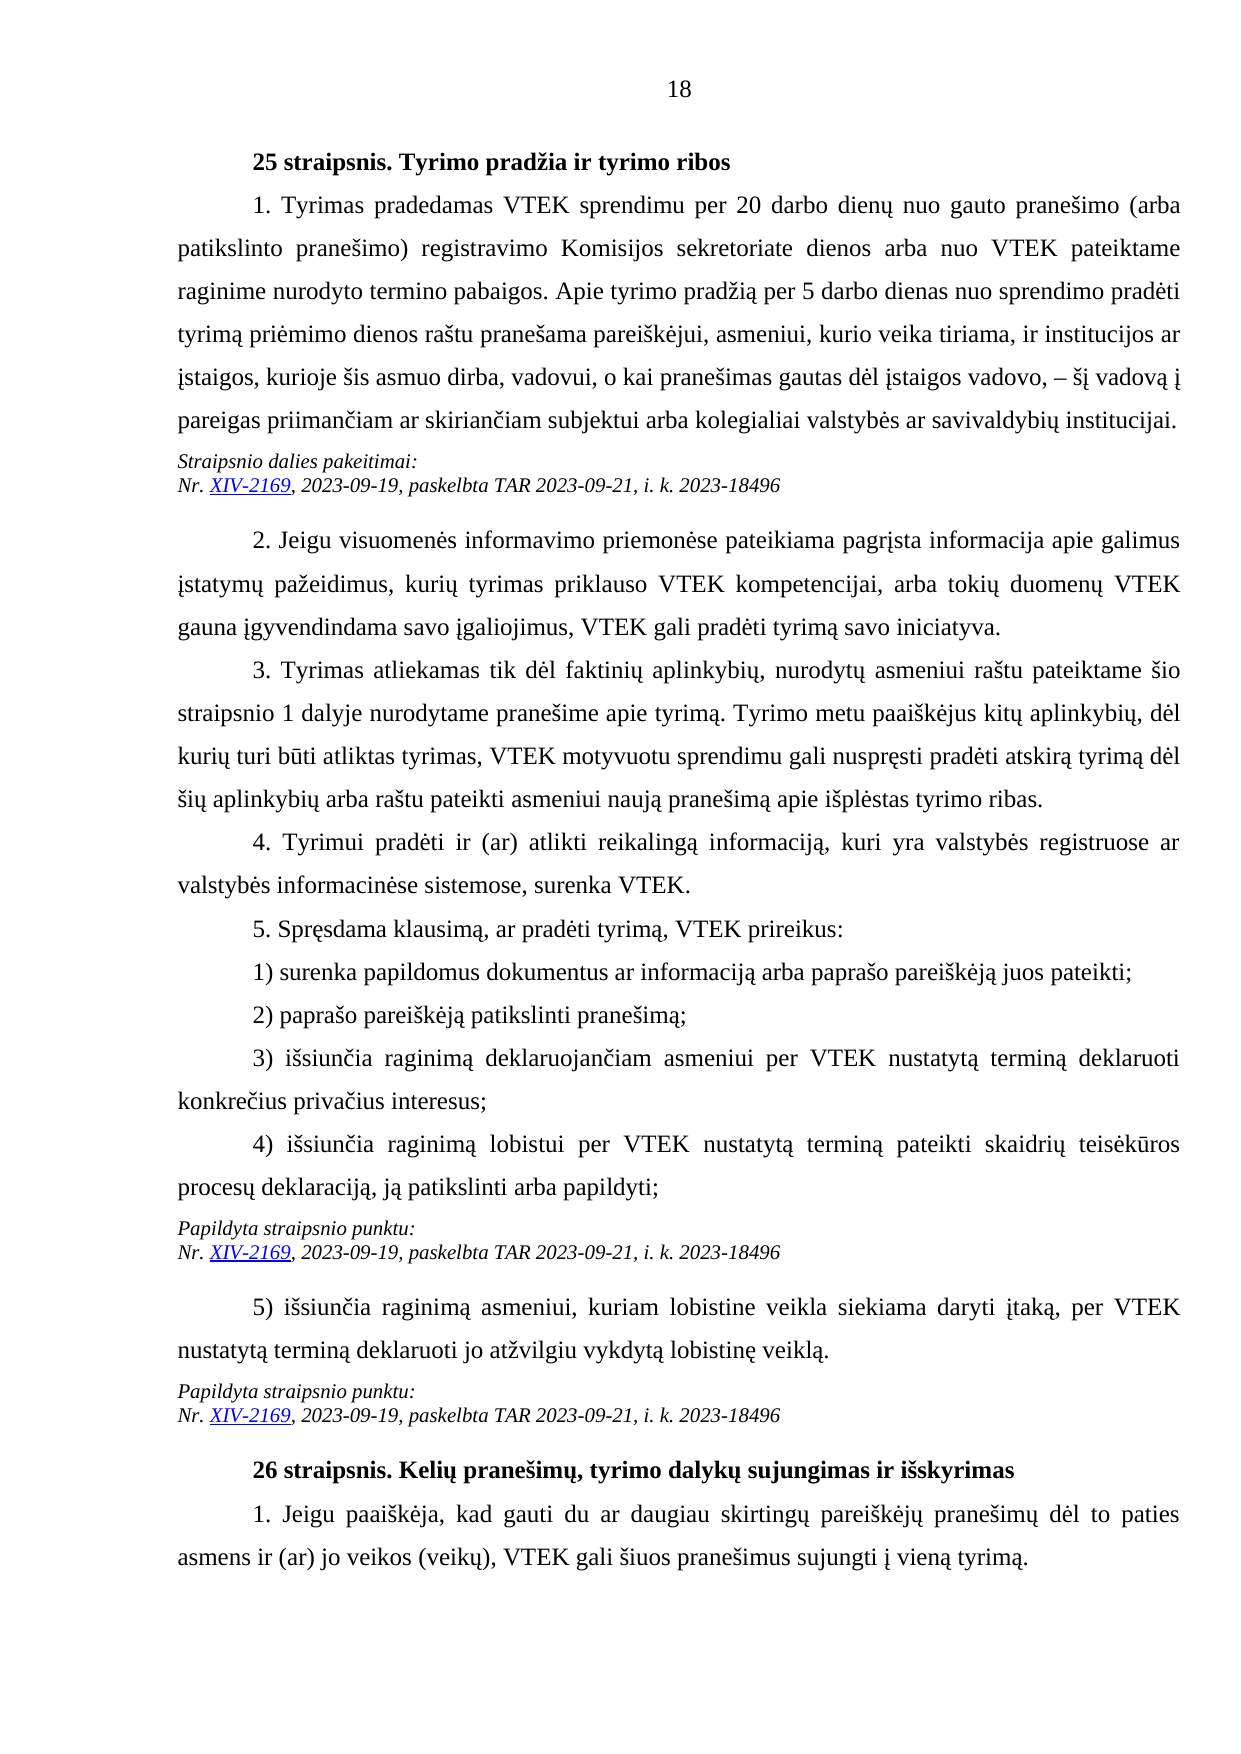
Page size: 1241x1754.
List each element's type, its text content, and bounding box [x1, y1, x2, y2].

text Papildyta straipsnio punktu: [177, 1216, 1181, 1240]
text Straipsnio dalies pakeitimai: [177, 449, 1181, 473]
subtitle 25 straipsnis. Tyrimo pradžia ir tyrimo ribos [177, 147, 1181, 176]
text 4. Tyrimui pradėti ir (ar) atlikti reikalingą informaciją, kuri yra valstybės registruose ar valstybės informacinėse sistemose, surenka VTEK. [177, 827, 1181, 899]
text Nr. XIV-2169, 2023-09-19, paskelbta TAR 2023-09-21, i. k. 2023-18496 [177, 1240, 1181, 1264]
text 4) išsiunčia raginimą lobistui per VTEK nustatytą terminą pateikti skaidrių teisėkūros procesų deklaraciją, ją patikslinti arba papildyti; [177, 1129, 1181, 1201]
text Nr. XIV-2169, 2023-09-19, paskelbta TAR 2023-09-21, i. k. 2023-18496 [177, 473, 1181, 497]
text 3) išsiunčia raginimą deklaruojančiam asmeniui per VTEK nustatytą terminą deklaruoti konkrečius privačius interesus; [177, 1043, 1181, 1115]
text Papildyta straipsnio punktu: [177, 1379, 1181, 1403]
text 5. Spręsdama klausimą, ar pradėti tyrimą, VTEK prireikus: [177, 914, 1181, 942]
text 2. Jeigu visuomenės informavimo priemonėse pateikiama pagrįsta informacija apie galimus įstatymų pažeidimus, kurių tyrimas priklauso VTEK kompetencijai, arba tokių duomenų VTEK gauna įgyvendindama savo įgaliojimus, VTEK gali pradėti tyrimą savo iniciatyva. [177, 526, 1181, 641]
text 3. Tyrimas atliekamas tik dėl faktinių aplinkybių, nurodytų asmeniui raštu pateiktame šio straipsnio 1 dalyje nurodytame pranešime apie tyrimą. Tyrimo metu paaiškėjus kitų aplinkybių, dėl kurių turi būti atliktas tyrimas, VTEK motyvuotu sprendimu gali nuspręsti pradėti atskirą tyrimą dėl šių aplinkybių arba raštu pateikti asmeniui naują pranešimą apie išplėstas tyrimo ribas. [177, 655, 1181, 813]
text 1. Tyrimas pradedamas VTEK sprendimu per 20 darbo dienų nuo gauto pranešimo (arba patikslinto pranešimo) registravimo Komisijos sekretoriate dienos arba nuo VTEK pateiktame raginime nurodyto termino pabaigos. Apie tyrimo pradžią per 5 darbo dienas nuo sprendimo pradėti tyrimą priėmimo dienos raštu pranešama pareiškėjui, asmeniui, kurio veika tiriama, ir institucijos ar įstaigos, kurioje šis asmuo dirba, vadovui, o kai pranešimas gautas dėl įstaigos vadovo, – šį vadovą į pareigas priimančiam ar skiriančiam subjektui arba kolegialiai valstybės ar savivaldybių institucijai. [177, 190, 1181, 434]
text 2) paprašo pareiškėją patikslinti pranešimą; [177, 1000, 1181, 1029]
text 1. Jeigu paaiškėja, kad gauti du ar daugiau skirtingų pareiškėjų pranešimų dėl to paties asmens ir (ar) jo veikos (veikų), VTEK gali šiuos pranešimus sujungti į vieną tyrimą. [177, 1499, 1181, 1571]
text 1) surenka papildomus dokumentus ar informaciją arba paprašo pareiškėją juos pateikti; [177, 957, 1181, 986]
text 5) išsiunčia raginimą asmeniui, kuriam lobistine veikla siekiama daryti įtaką, per VTEK nustatytą terminą deklaruoti jo atžvilgiu vykdytą lobistinę veiklą. [177, 1292, 1181, 1364]
subtitle 26 straipsnis. Kelių pranešimų, tyrimo dalykų sujungimas ir išskyrimas [177, 1456, 1181, 1484]
text Nr. XIV-2169, 2023-09-19, paskelbta TAR 2023-09-21, i. k. 2023-18496 [177, 1403, 1181, 1427]
